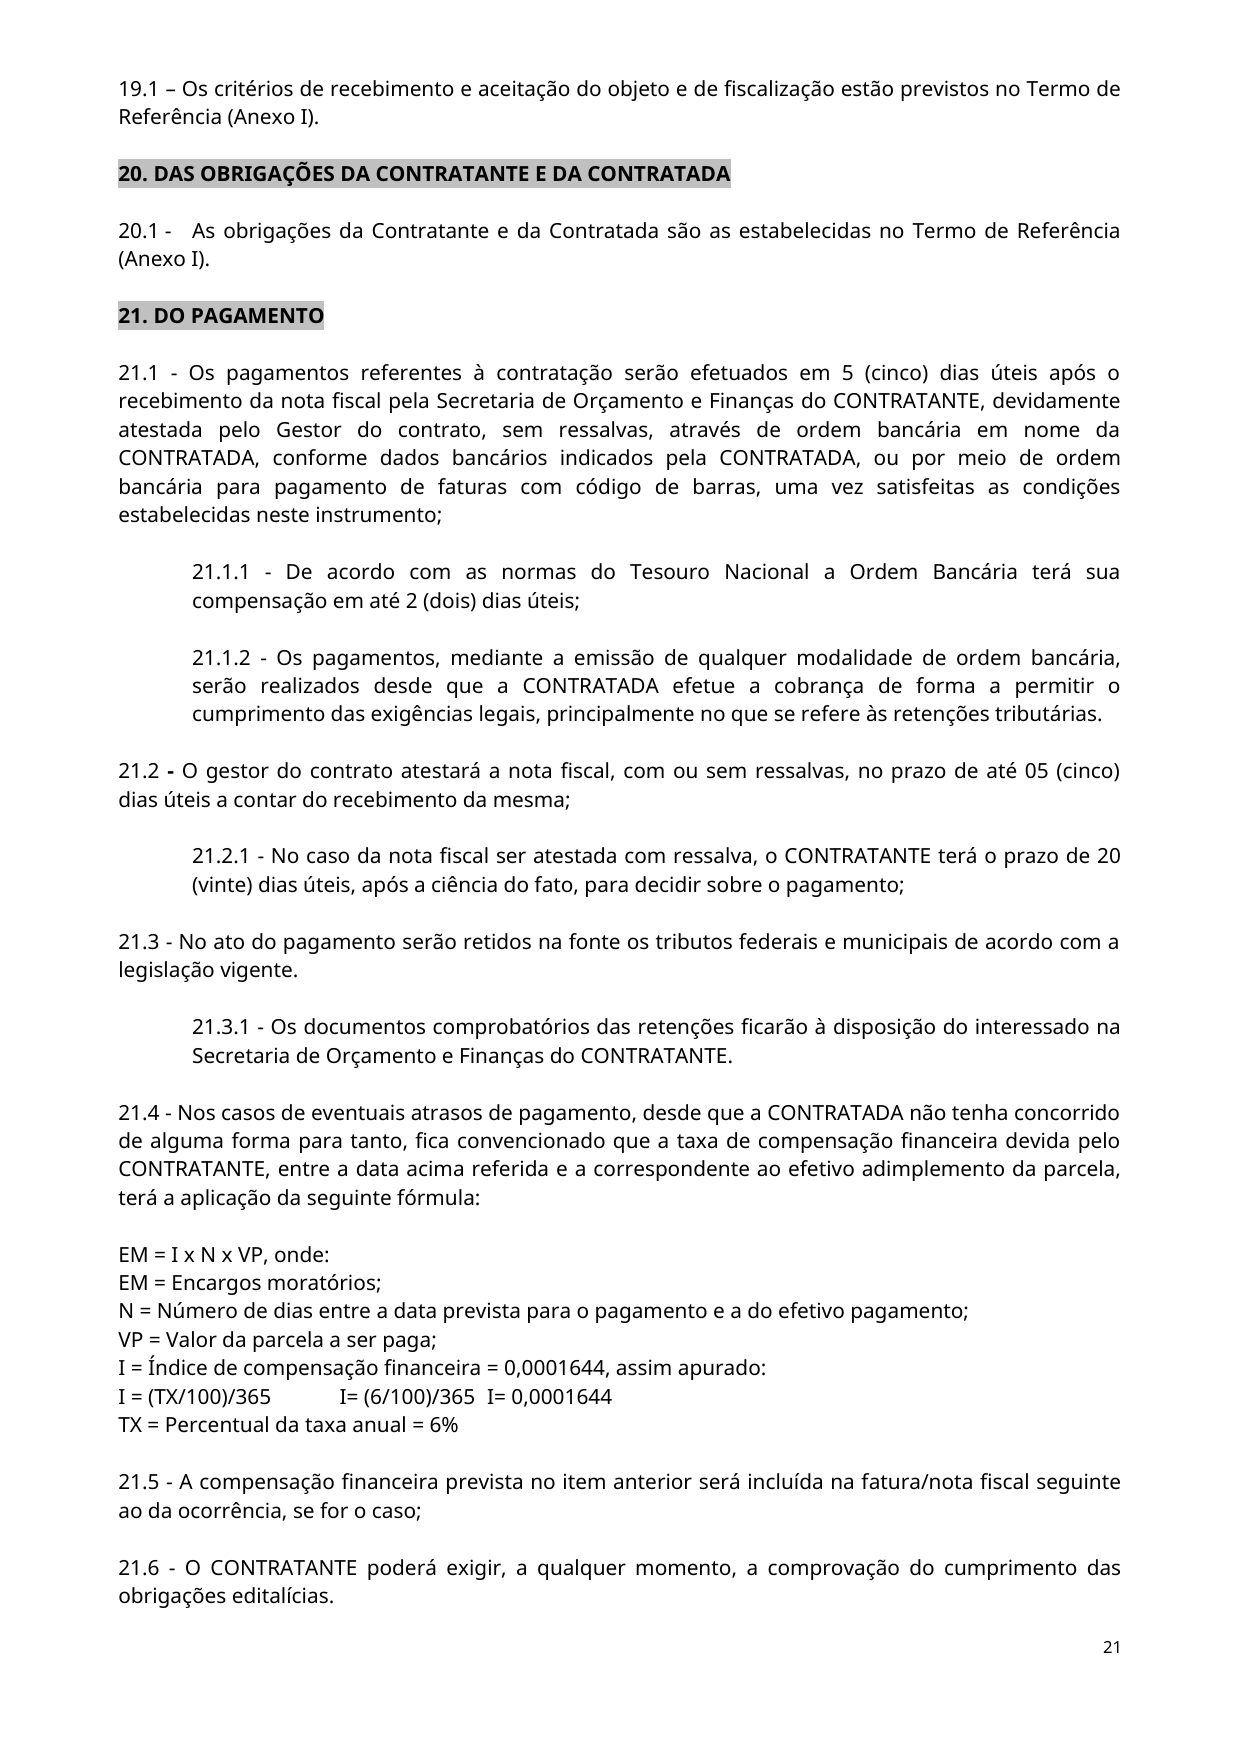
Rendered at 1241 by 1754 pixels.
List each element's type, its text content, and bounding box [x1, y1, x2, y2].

text 21.3 - No ato do pagamento serão retidos na fonte os tributos federais e municipais de acordo com a legislação vigente. [118, 927, 1122, 984]
text N = Número de dias entre a data prevista para o pagamento e a do efetivo pagamento; [118, 1297, 1122, 1325]
text TX = Percentual da taxa anual = 6% [118, 1410, 1122, 1439]
text I = Índice de compensação financeira = 0,0001644, assim apurado: [118, 1353, 1122, 1382]
text 21.1 - Os pagamentos referentes à contratação serão efetuados em 5 (cinco) dias úteis após o recebimento da nota fiscal pela Secretaria de Orçamento e Finanças do CONTRATANTE, devidamente atestada pelo Gestor do contrato, sem ressalvas, através de ordem bancária em nome da CONTRATADA, conforme dados bancários indicados pela CONTRATADA, ou por meio de ordem bancária para pagamento de faturas com código de barras, uma vez satisfeitas as condições estabelecidas neste instrumento; [118, 358, 1122, 529]
text 19.1 – Os critérios de recebimento e aceitação do objeto e de fiscalização estão previstos no Termo de Referência (Anexo I). [118, 74, 1122, 131]
text 21. DO PAGAMENTO [118, 301, 1122, 330]
text 21.4 - Nos casos de eventuais atrasos de pagamento, desde que a CONTRATADA não tenha concorrido de alguma forma para tanto, fica convencionado que a taxa de compensação financeira devida pelo CONTRATANTE, entre a data acima referida e a correspondente ao efetivo adimplemento da parcela, terá a aplicação da seguinte fórmula: [118, 1098, 1122, 1211]
text EM = Encargos moratórios; [118, 1268, 1122, 1297]
text I = (TX/100)/365 I= (6/100)/365 I= 0,0001644 [118, 1382, 1122, 1410]
text 21.3.1 - Os documentos comprobatórios das retenções ficarão à disposição do interessado na Secretaria de Orçamento e Finanças do CONTRATANTE. [192, 1012, 1122, 1069]
text 21.1.2 - Os pagamentos, mediante a emissão de qualquer modalidade de ordem bancária, serão realizados desde que a CONTRATADA efetue a cobrança de forma a permitir o cumprimento das exigências legais, principalmente no que se refere às retenções tributárias. [192, 643, 1122, 728]
text 21.6 - O CONTRATANTE poderá exigir, a qualquer momento, a comprovação do cumprimento das obrigações editalícias. [118, 1553, 1122, 1609]
text 21.2 - O gestor do contrato atestará a nota fiscal, com ou sem ressalvas, no prazo de até 05 (cinco) dias úteis a contar do recebimento da mesma; [118, 756, 1122, 813]
text VP = Valor da parcela a ser paga; [118, 1325, 1122, 1353]
text EM = I x N x VP, onde: [118, 1240, 1122, 1268]
text 21.1.1 - De acordo com as normas do Tesouro Nacional a Ordem Bancária terá sua compensação em até 2 (dois) dias úteis; [192, 557, 1122, 614]
text 20. DAS OBRIGAÇÕES DA CONTRATANTE E DA CONTRATADA [118, 159, 1122, 188]
text 21.5 - A compensação financeira prevista no item anterior será incluída na fatura/nota fiscal seguinte ao da ocorrência, se for o caso; [118, 1467, 1122, 1524]
text 20.1 - As obrigações da Contratante e da Contratada são as estabelecidas no Termo de Referência (Anexo I). [118, 216, 1122, 273]
text 21.2.1 - No caso da nota fiscal ser atestada com ressalva, o CONTRATANTE terá o prazo de 20 (vinte) dias úteis, após a ciência do fato, para decidir sobre o pagamento; [192, 842, 1122, 898]
